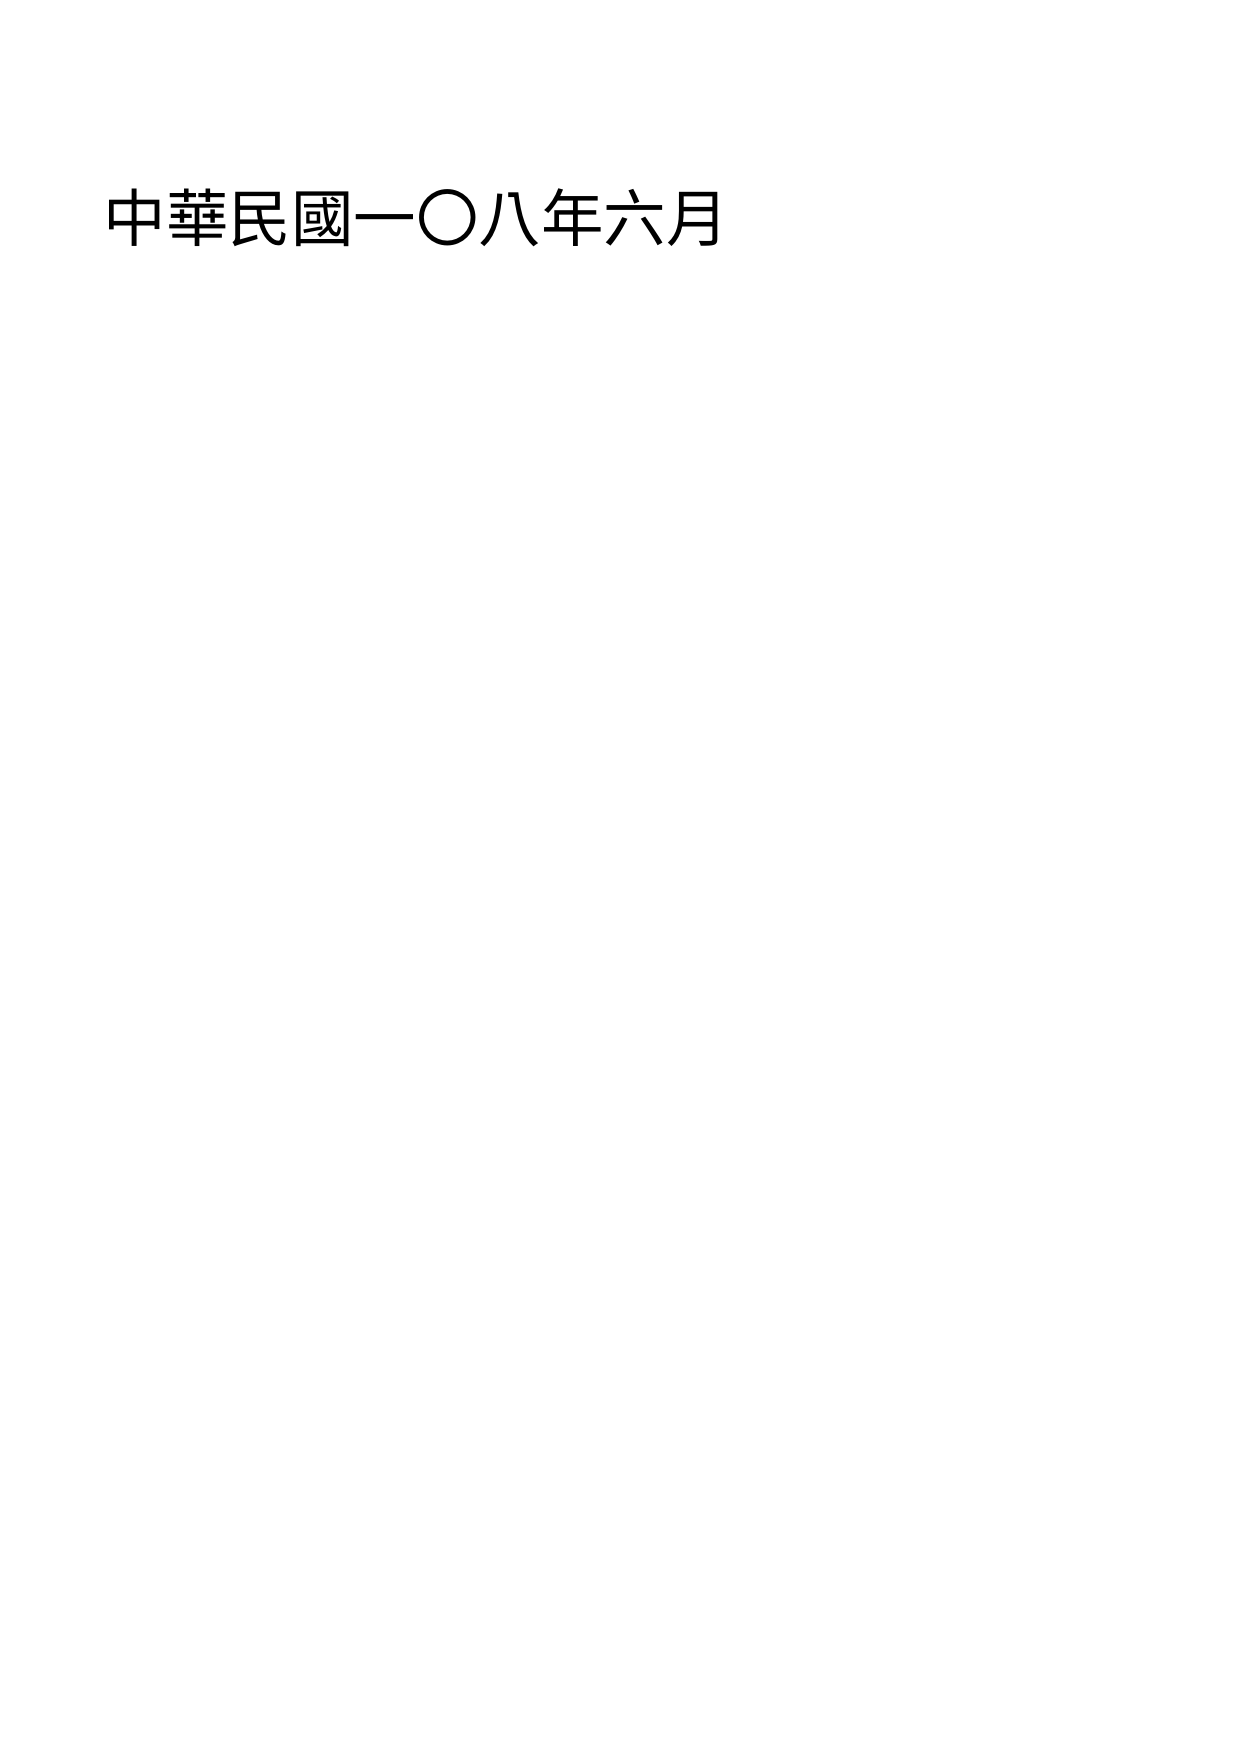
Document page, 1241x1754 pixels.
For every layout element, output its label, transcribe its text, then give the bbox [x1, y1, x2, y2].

text 中華民國一〇八年六月 [103, 191, 1137, 253]
